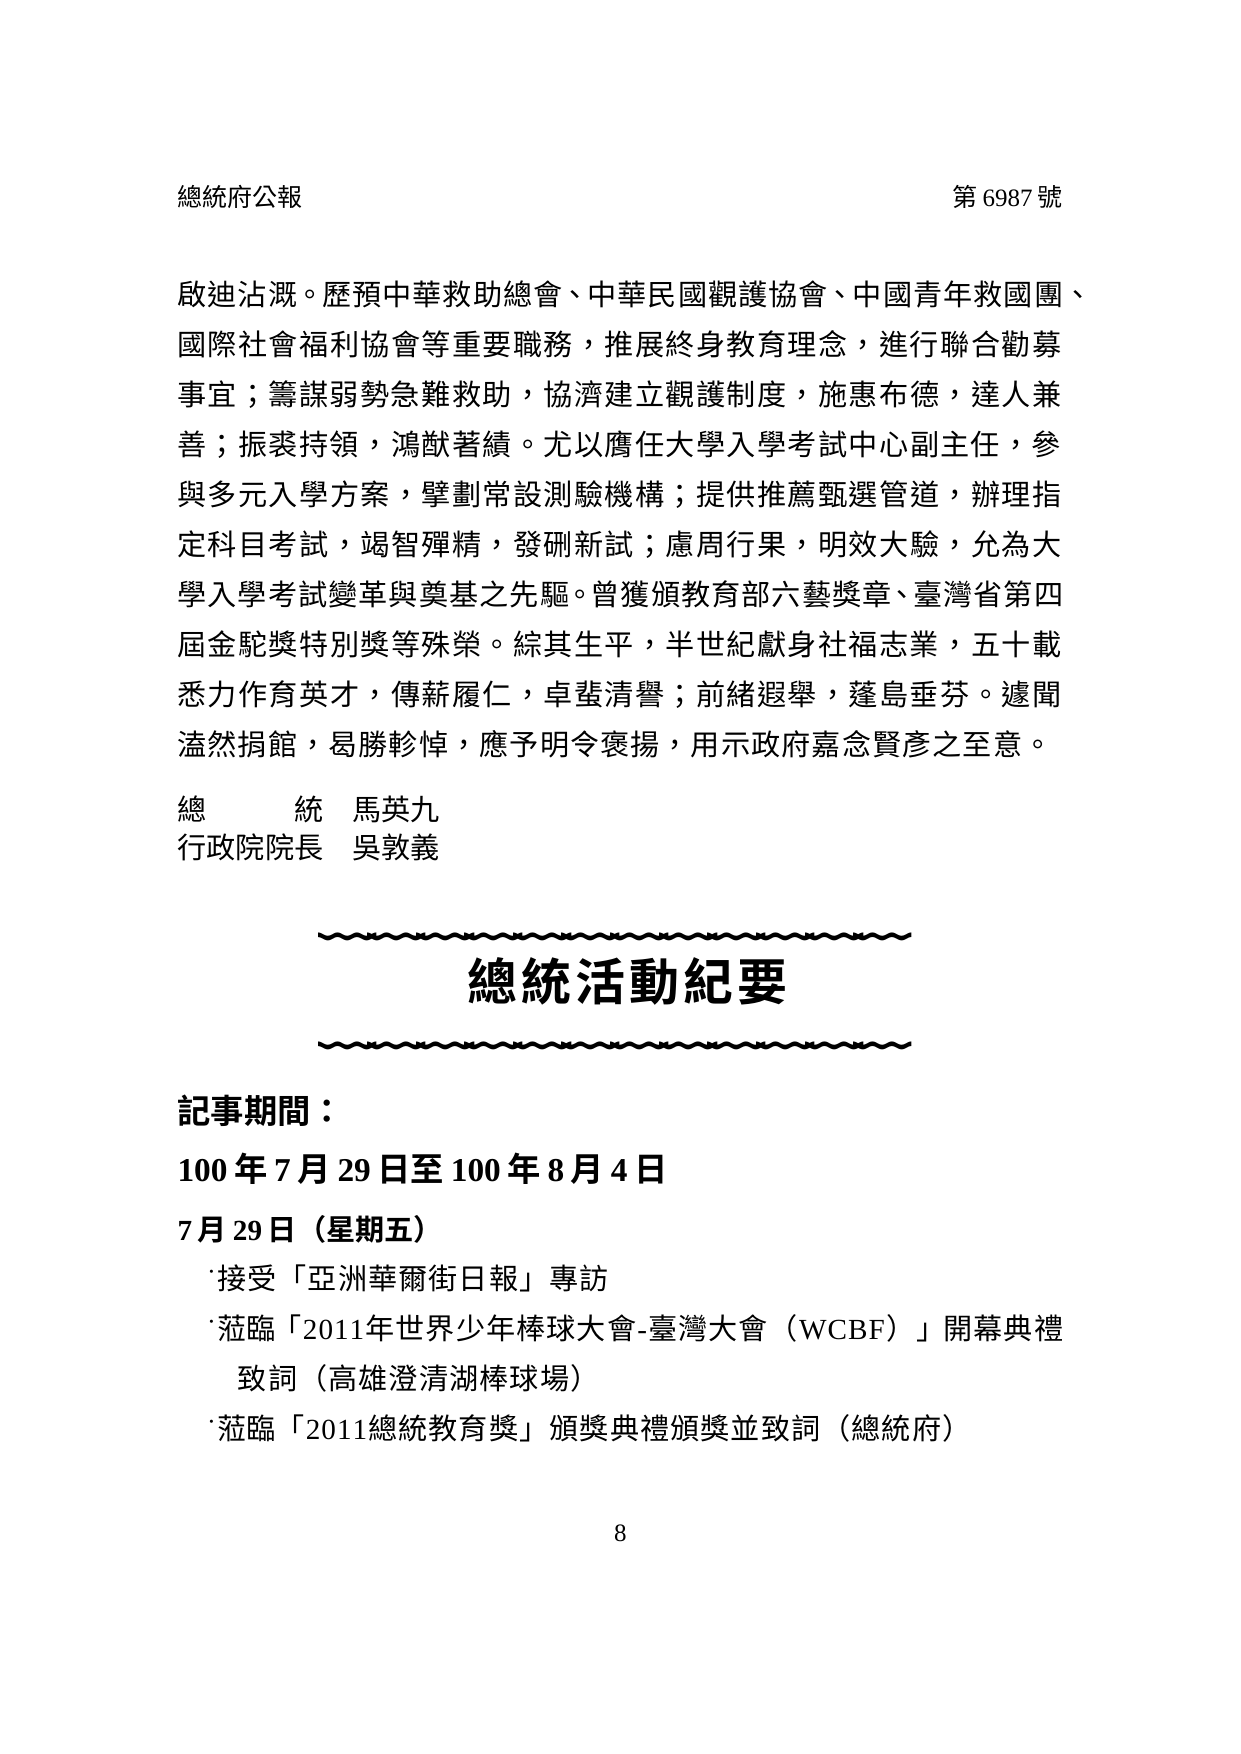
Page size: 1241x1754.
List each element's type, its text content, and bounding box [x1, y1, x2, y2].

text 總統活動紀要 [192, 953, 1063, 1012]
text ˙蒞臨「2011年世界少年棒球大會-臺灣大會（WCBF）」開幕典禮致詞（高雄澄清湖棒球場） [206, 1299, 1063, 1399]
text 行政院院長 吳敦義 [177, 828, 1063, 866]
text 記事期間： [177, 1087, 1063, 1132]
text 7月29日（星期五） [177, 1203, 1063, 1249]
text ﹏﹏﹏﹏﹏﹏﹏﹏﹏﹏﹏﹏ [177, 1024, 1063, 1049]
text ˙接受「亞洲華爾街日報」專訪 [206, 1249, 1063, 1299]
text 100年7月29日至100年8月4日 [177, 1145, 1063, 1191]
text ﹏﹏﹏﹏﹏﹏﹏﹏﹏﹏﹏﹏ [177, 916, 1063, 941]
text ˙蒞臨「2011總統教育獎」頒獎典禮頒獎並致詞（總統府） [206, 1399, 1063, 1449]
text 總 統 馬英九 [177, 791, 1063, 828]
text 國立臺北大學教授、財團法人大學入學考試中心副主任李鍾元，器識宏深，朗暢沖簡。少歲輾轉來臺，燃糠自照，濬瀹沈潛，卒業國立臺北大學社會學系。嗣先後執教臺北大學、玄奘大學，勤劬敷教，啟迪沾溉。歷預中華救助總會、中華民國觀護協會、中國青年救國團、國際社會福利協會等重要職務，推展終身教育理念，進行聯合勸募事宜；籌謀弱勢急難救助，協濟建立觀護制度，施惠布德，達人兼善；振裘持領，鴻猷著績。尤以膺任大學入學考試中心副主任，參與多元入學方案，擘劃常設測驗機構；提供推薦甄選管道，辦理指定科目考試，竭智殫精，發硎新試；慮周行果，明效大驗，允為大學入學考試變革與奠基之先驅。曾獲頒教育部六藝獎章、臺灣省第四屆金駝獎特別獎等殊榮。綜其生平，半世紀獻身社福志業，五十載悉力作育英才，傳薪履仁，卓蜚清譽；前緒遐舉，蓬島垂芬。遽聞溘然捐館，曷勝軫悼，應予明令褒揚，用示政府嘉念賢彥之至意。 [177, 266, 1063, 766]
